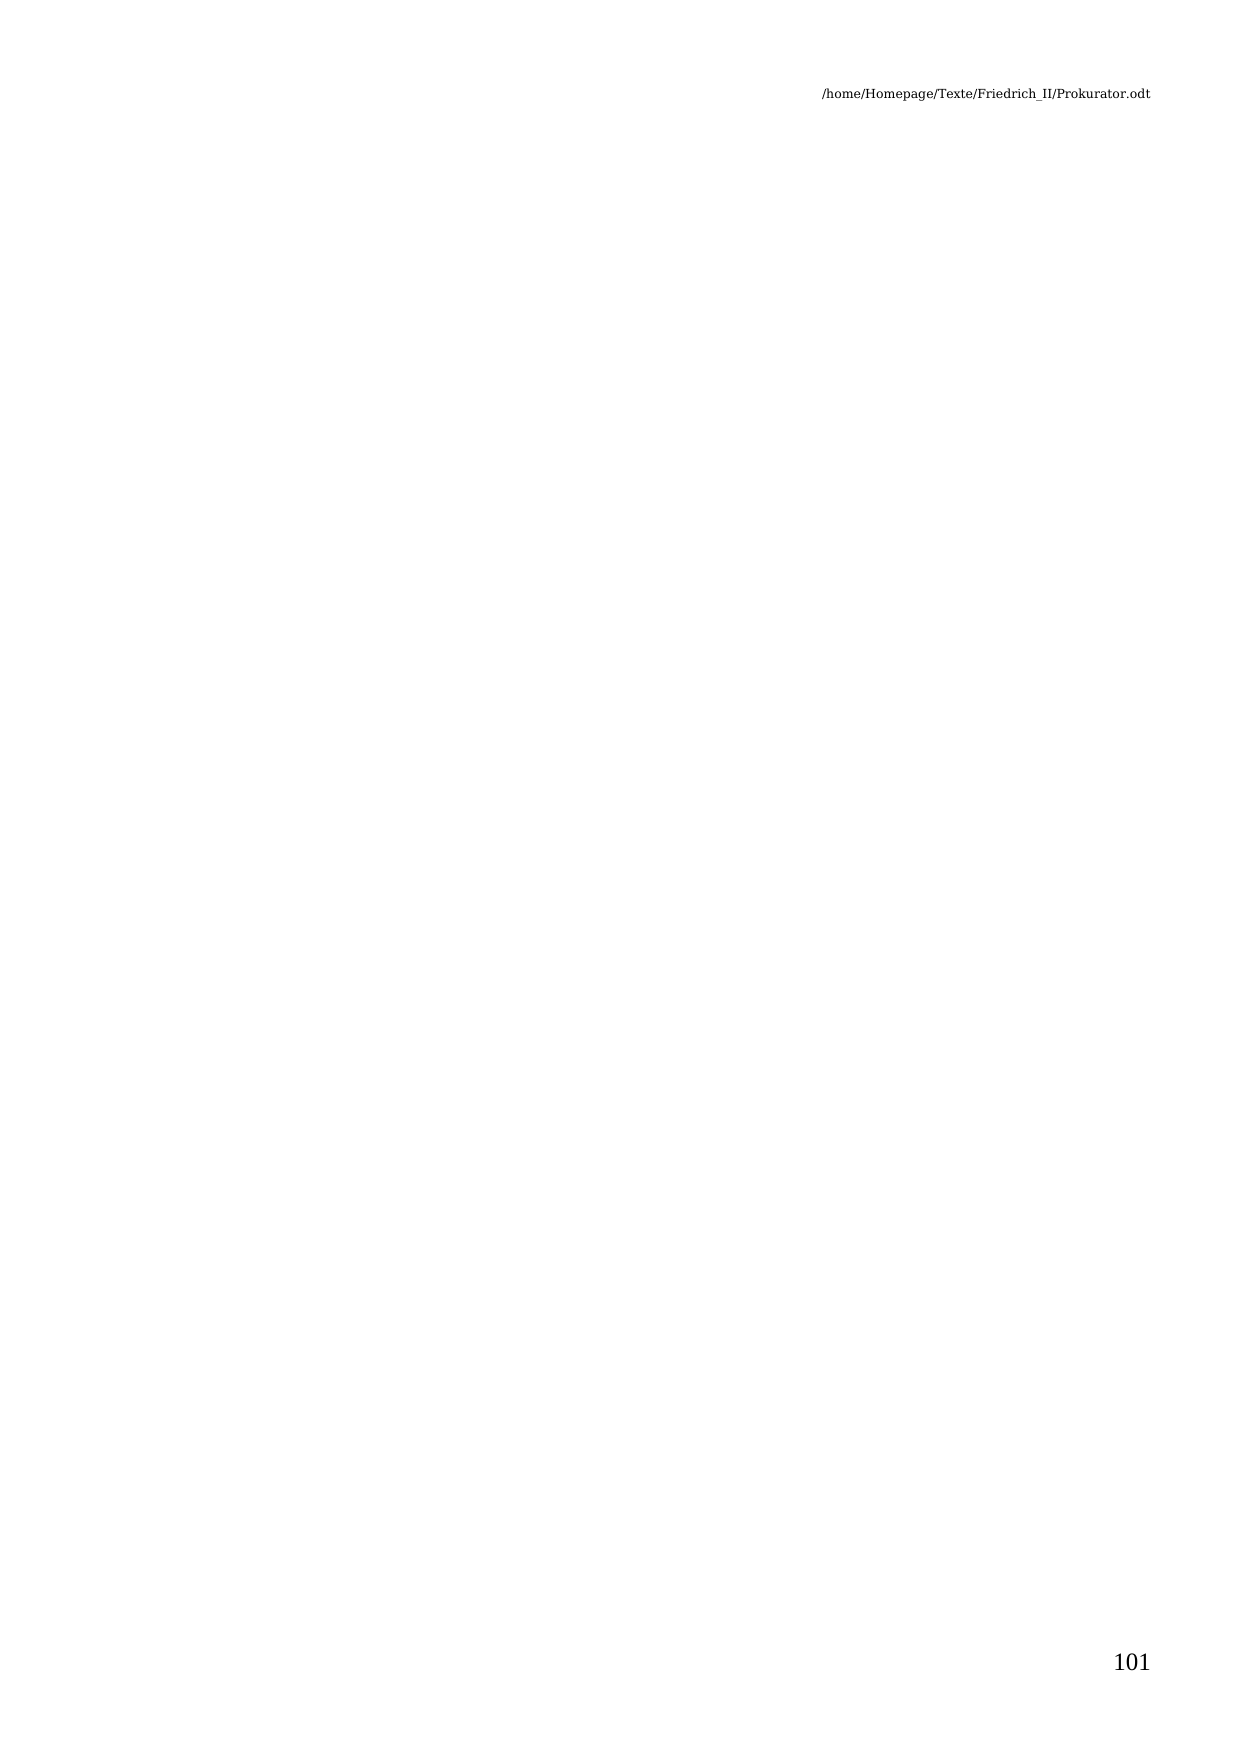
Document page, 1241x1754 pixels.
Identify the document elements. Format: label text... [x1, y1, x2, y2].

text /home/Homepage/Texte/Friedrich_II/Prokurator.odt [150, 75, 1151, 101]
